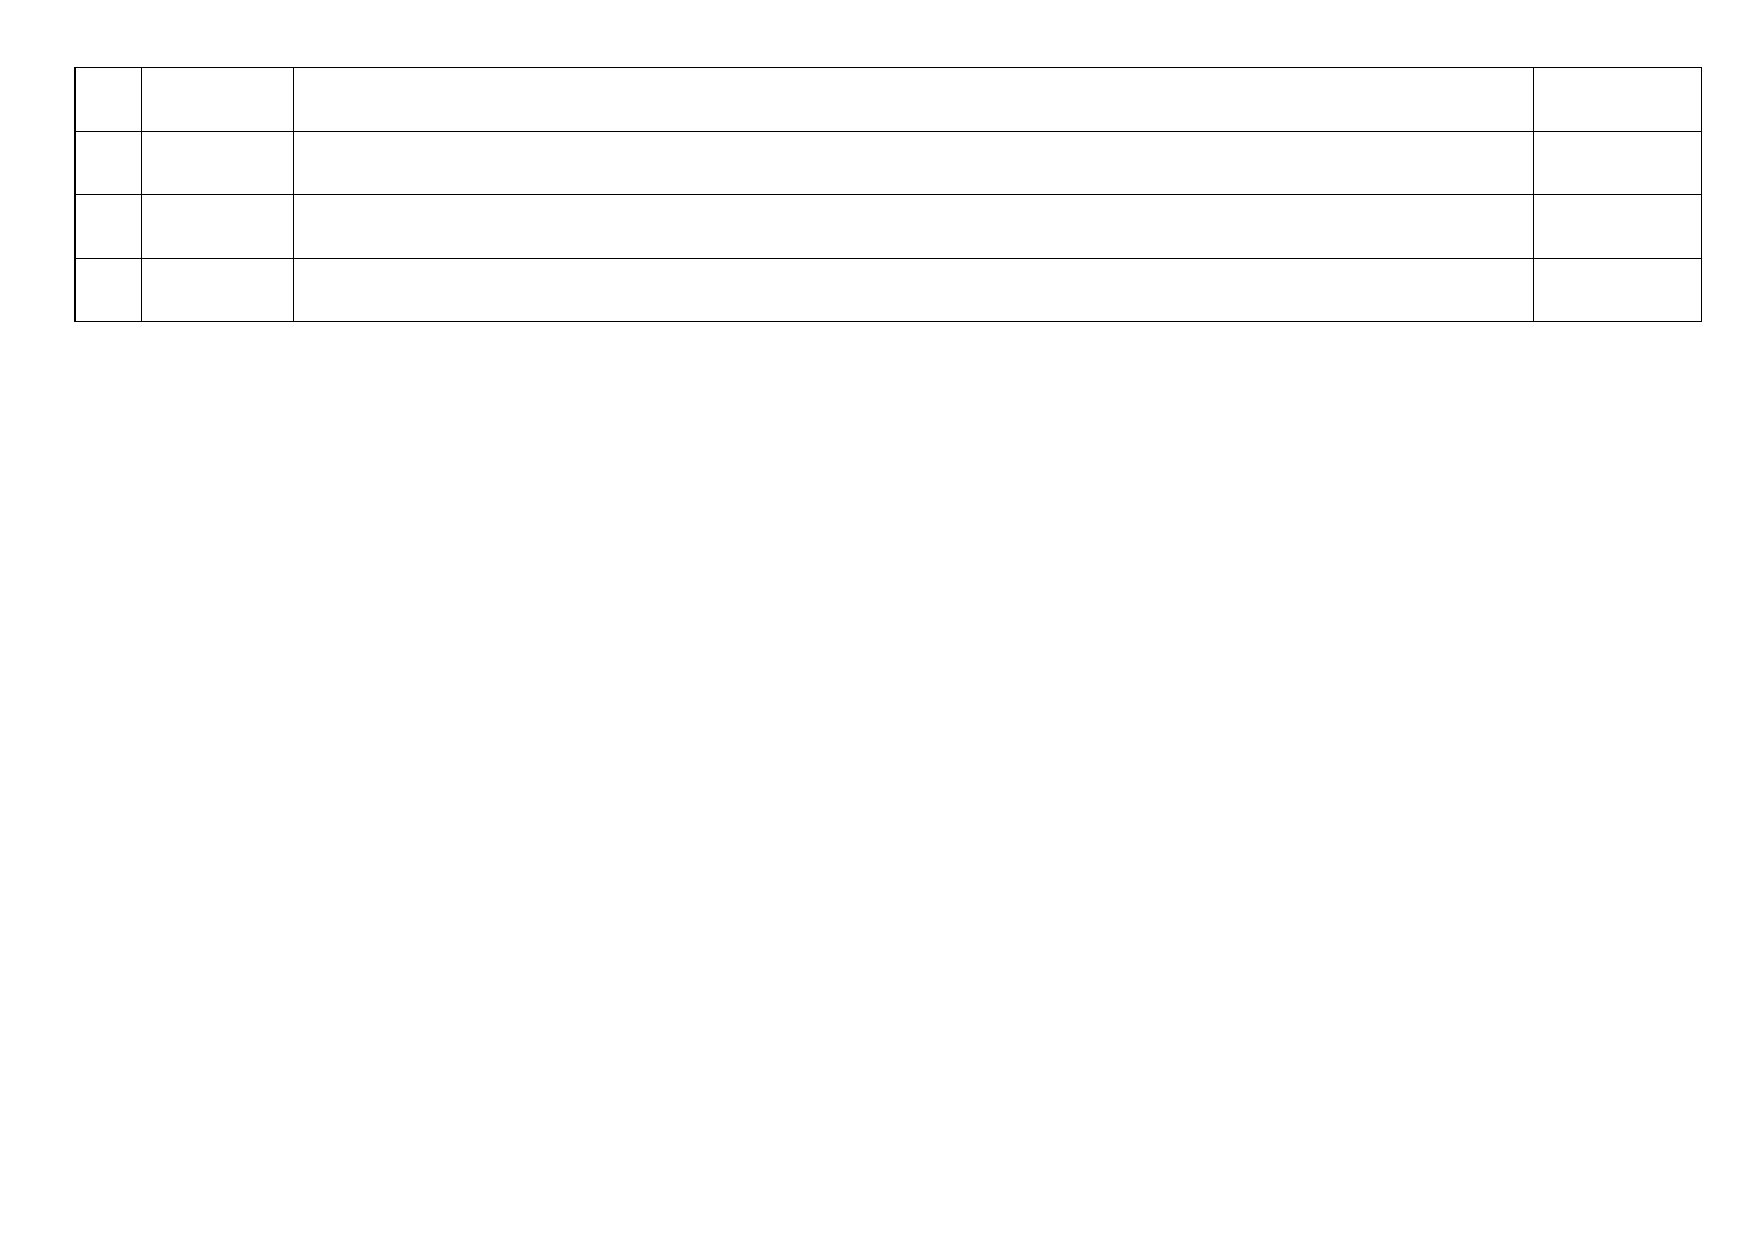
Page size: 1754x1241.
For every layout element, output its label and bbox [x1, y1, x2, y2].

table_cell [1534, 259, 1701, 321]
table_cell [142, 132, 293, 194]
table_cell [294, 195, 1533, 258]
table_cell [76, 259, 141, 321]
table_cell [1534, 195, 1701, 258]
table_cell [294, 68, 1533, 131]
table_cell [76, 195, 141, 258]
table_cell [294, 132, 1533, 194]
table_cell [294, 259, 1533, 321]
table_cell [142, 259, 293, 321]
table_cell [142, 68, 293, 131]
table_cell [76, 132, 141, 194]
table_cell [76, 68, 141, 131]
table_cell [142, 195, 293, 258]
table_cell [1534, 132, 1701, 194]
table_cell [1534, 68, 1701, 131]
